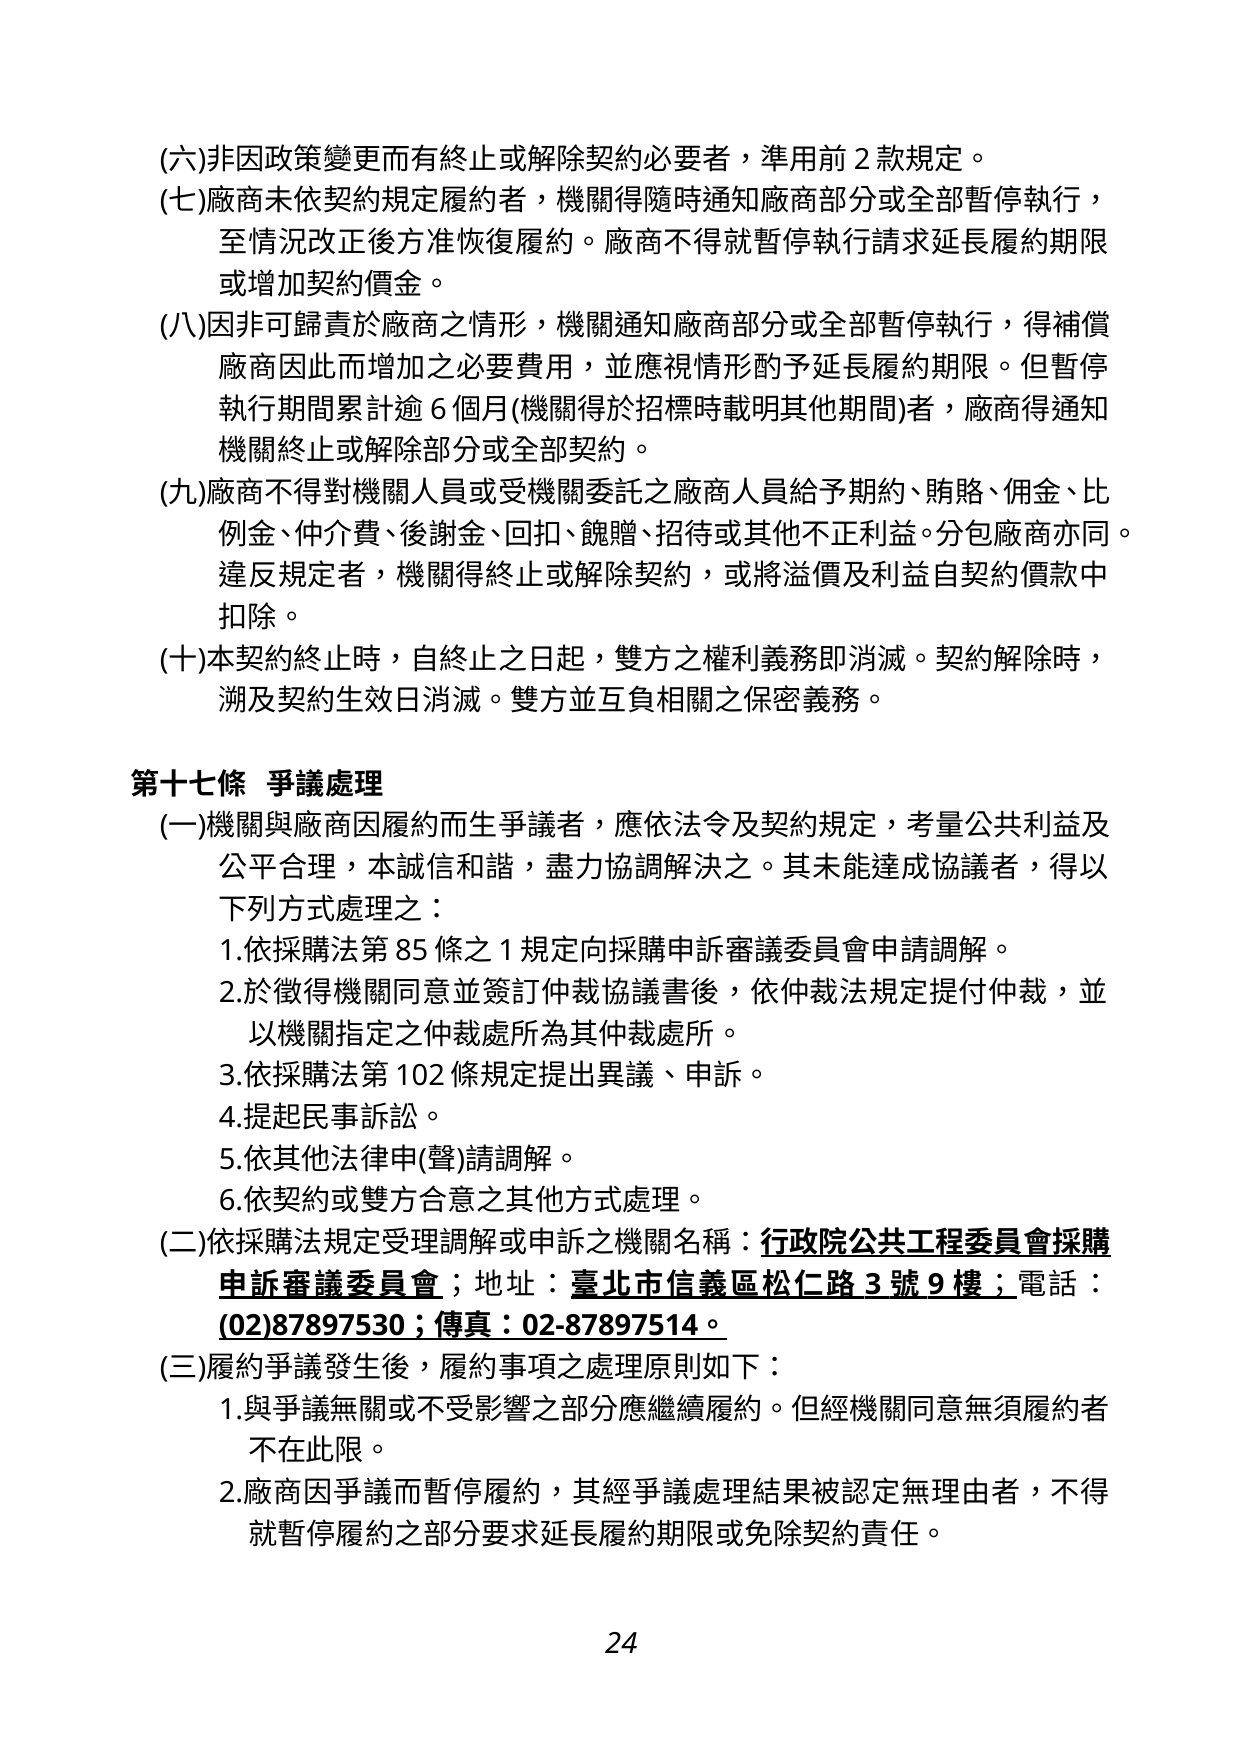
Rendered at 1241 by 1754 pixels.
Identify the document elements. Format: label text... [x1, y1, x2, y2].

text 2.廠商因爭議而暫停履約，其經爭議處理結果被認定無理由者，不得就暫停履約之部分要求延長履約期限或免除契約責任。 [218, 1469, 1110, 1552]
text 5.依其他法律申(聲)請調解。 [218, 1136, 1108, 1177]
text 第十七條 爭議處理 [130, 761, 1110, 802]
text (二)依採購法規定受理調解或申訴之機關名稱：行政院公共工程委員會採購申訴審議委員會；地址：臺北市信義區松仁路3號9樓；電話：(02)87897530；傳真：02-87897514。 [159, 1219, 1110, 1344]
text 3.依採購法第102條規定提出異議、申訴。 [218, 1052, 1108, 1094]
text (六)非因政策變更而有終止或解除契約必要者，準用前2款規定。 [159, 136, 1110, 177]
text (七)廠商未依契約規定履約者，機關得隨時通知廠商部分或全部暫停執行，至情況改正後方准恢復履約。廠商不得就暫停執行請求延長履約期限或增加契約價金。 [159, 177, 1110, 302]
text (十)本契約終止時，自終止之日起，雙方之權利義務即消滅。契約解除時，溯及契約生效日消滅。雙方並互負相關之保密義務。 [159, 636, 1110, 719]
text 2.於徵得機關同意並簽訂仲裁協議書後，依仲裁法規定提付仲裁，並以機關指定之仲裁處所為其仲裁處所。 [218, 969, 1108, 1052]
text 1.依採購法第85條之1規定向採購申訴審議委員會申請調解。 [218, 927, 1108, 969]
text (一)機關與廠商因履約而生爭議者，應依法令及契約規定，考量公共利益及公平合理，本誠信和諧，盡力協調解決之。其未能達成協議者，得以下列方式處理之： [159, 802, 1110, 927]
text 4.提起民事訴訟。 [218, 1094, 1108, 1136]
text 1.與爭議無關或不受影響之部分應繼續履約。但經機關同意無須履約者不在此限。 [218, 1386, 1110, 1469]
text (三)履約爭議發生後，履約事項之處理原則如下： [159, 1344, 1110, 1386]
text 6.依契約或雙方合意之其他方式處理。 [218, 1177, 1108, 1219]
text (八)因非可歸責於廠商之情形，機關通知廠商部分或全部暫停執行，得補償廠商因此而增加之必要費用，並應視情形酌予延長履約期限。但暫停執行期間累計逾6個月(機關得於招標時載明其他期間)者，廠商得通知機關終止或解除部分或全部契約。 [159, 302, 1110, 469]
text (九)廠商不得對機關人員或受機關委託之廠商人員給予期約、賄賂、佣金、比例金、仲介費、後謝金、回扣、餽贈、招待或其他不正利益。分包廠商亦同。違反規定者，機關得終止或解除契約，或將溢價及利益自契約價款中扣除。 [159, 469, 1110, 636]
